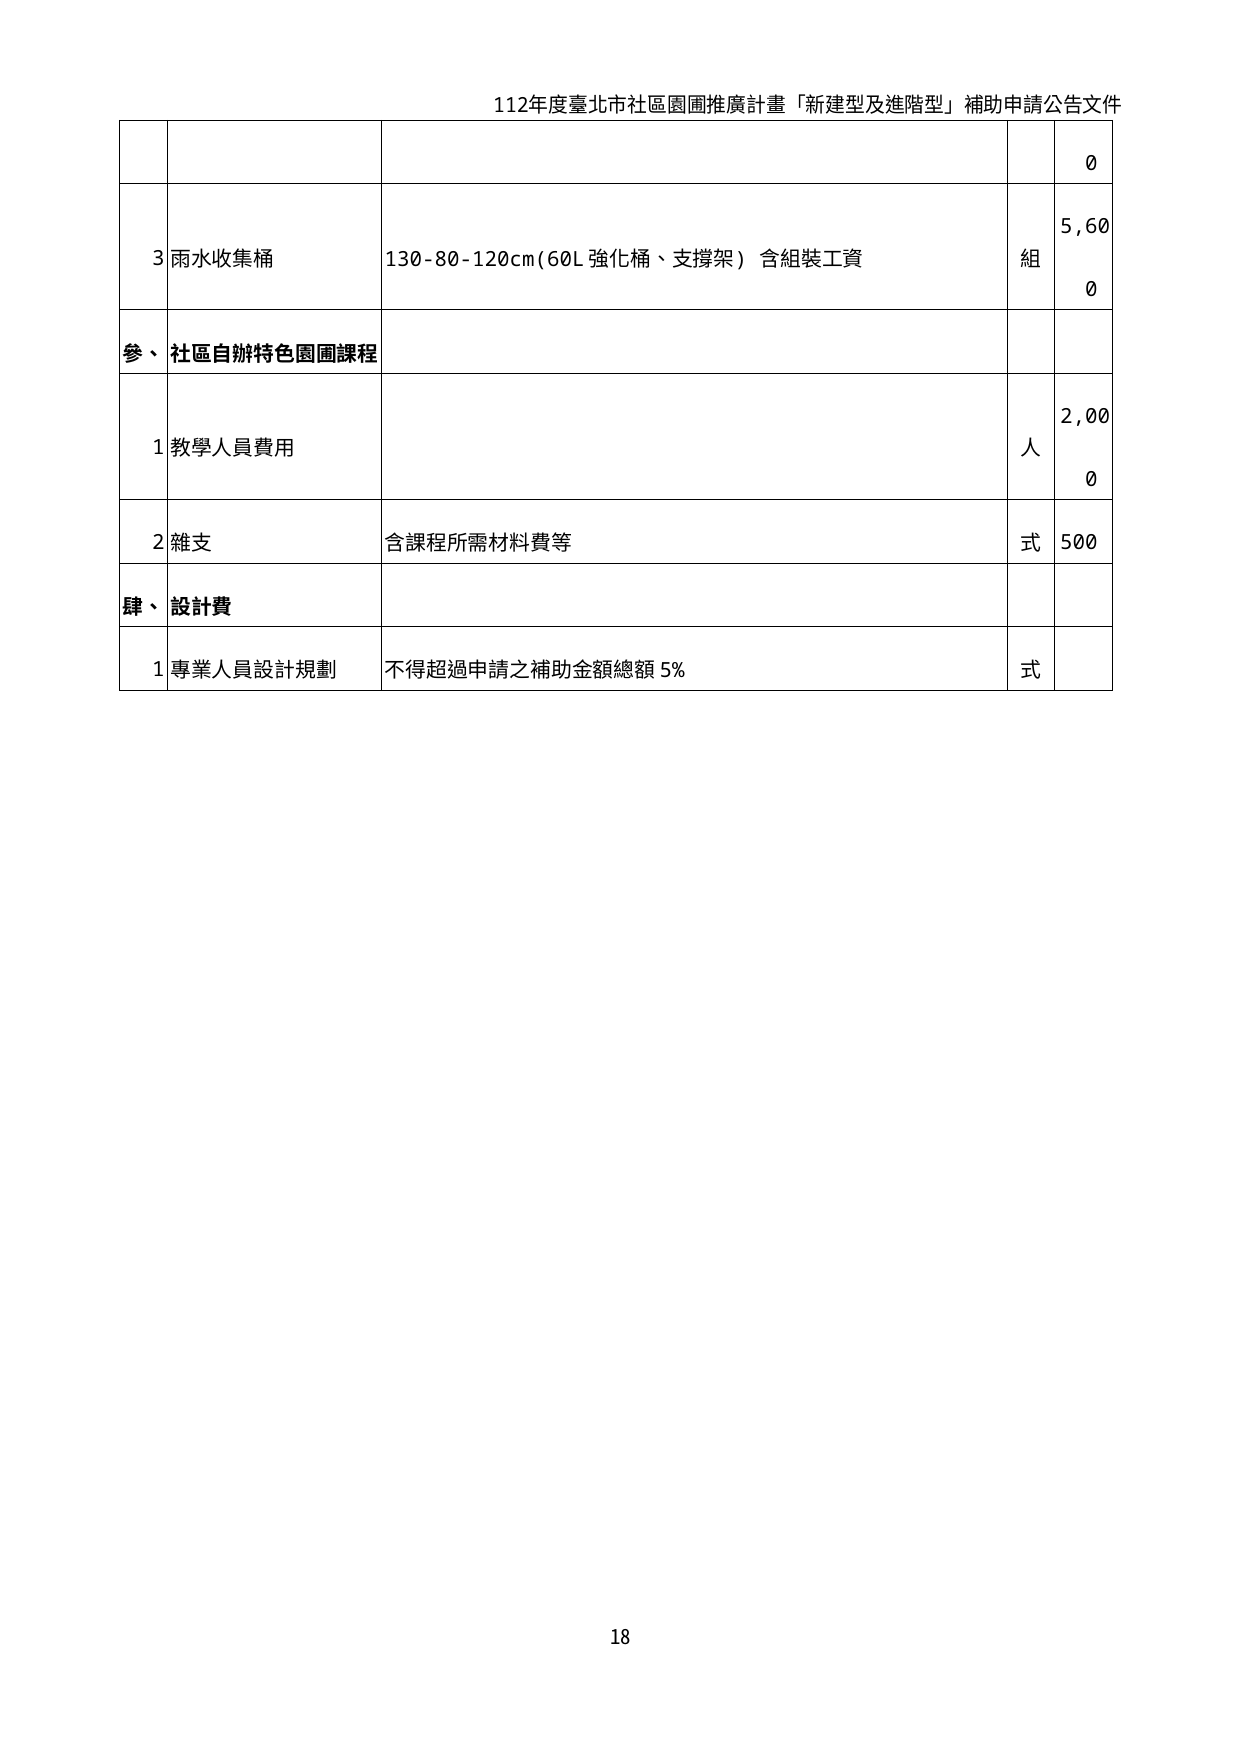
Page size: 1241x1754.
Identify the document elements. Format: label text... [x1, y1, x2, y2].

table_cell 0 [1055, 121, 1112, 183]
table_cell [382, 564, 1007, 626]
table_cell 2 [120, 500, 167, 562]
table_cell 3 [120, 184, 167, 309]
table_cell 雜支 [168, 500, 381, 562]
table_cell 肆、 [120, 564, 167, 626]
table_cell 社區自辦特色園圃課程 [168, 310, 381, 373]
table_cell 不得超過申請之補助金額總額5% [382, 627, 1007, 689]
table_cell 5,600 [1055, 184, 1112, 309]
table_cell 式 [1008, 627, 1054, 689]
table_cell [1008, 310, 1054, 373]
table_cell 人 [1008, 374, 1054, 499]
table_cell [382, 310, 1007, 373]
table_cell 參、 [120, 310, 167, 373]
table_cell 含課程所需材料費等 [382, 500, 1007, 562]
table_cell [382, 374, 1007, 499]
table_cell [382, 121, 1007, 183]
table_cell 500 [1055, 500, 1112, 562]
table_cell 設計費 [168, 564, 381, 626]
table_cell 教學人員費用 [168, 374, 381, 499]
table_cell 組 [1008, 184, 1054, 309]
table_cell [1055, 564, 1112, 626]
table_cell 雨水收集桶 [168, 184, 381, 309]
table_cell 專業人員設計規劃 [168, 627, 381, 689]
table_cell 1 [120, 374, 167, 499]
table_cell [1008, 121, 1054, 183]
table_cell [168, 121, 381, 183]
table_cell 2,000 [1055, 374, 1112, 499]
table_cell 130-80-120cm(60L強化桶、支撐架) 含組裝工資 [382, 184, 1007, 309]
table_cell 式 [1008, 500, 1054, 562]
table_cell [1055, 310, 1112, 373]
table_cell [120, 121, 167, 183]
table_cell 1 [120, 627, 167, 689]
table_cell [1055, 627, 1112, 689]
table_cell [1008, 564, 1054, 626]
